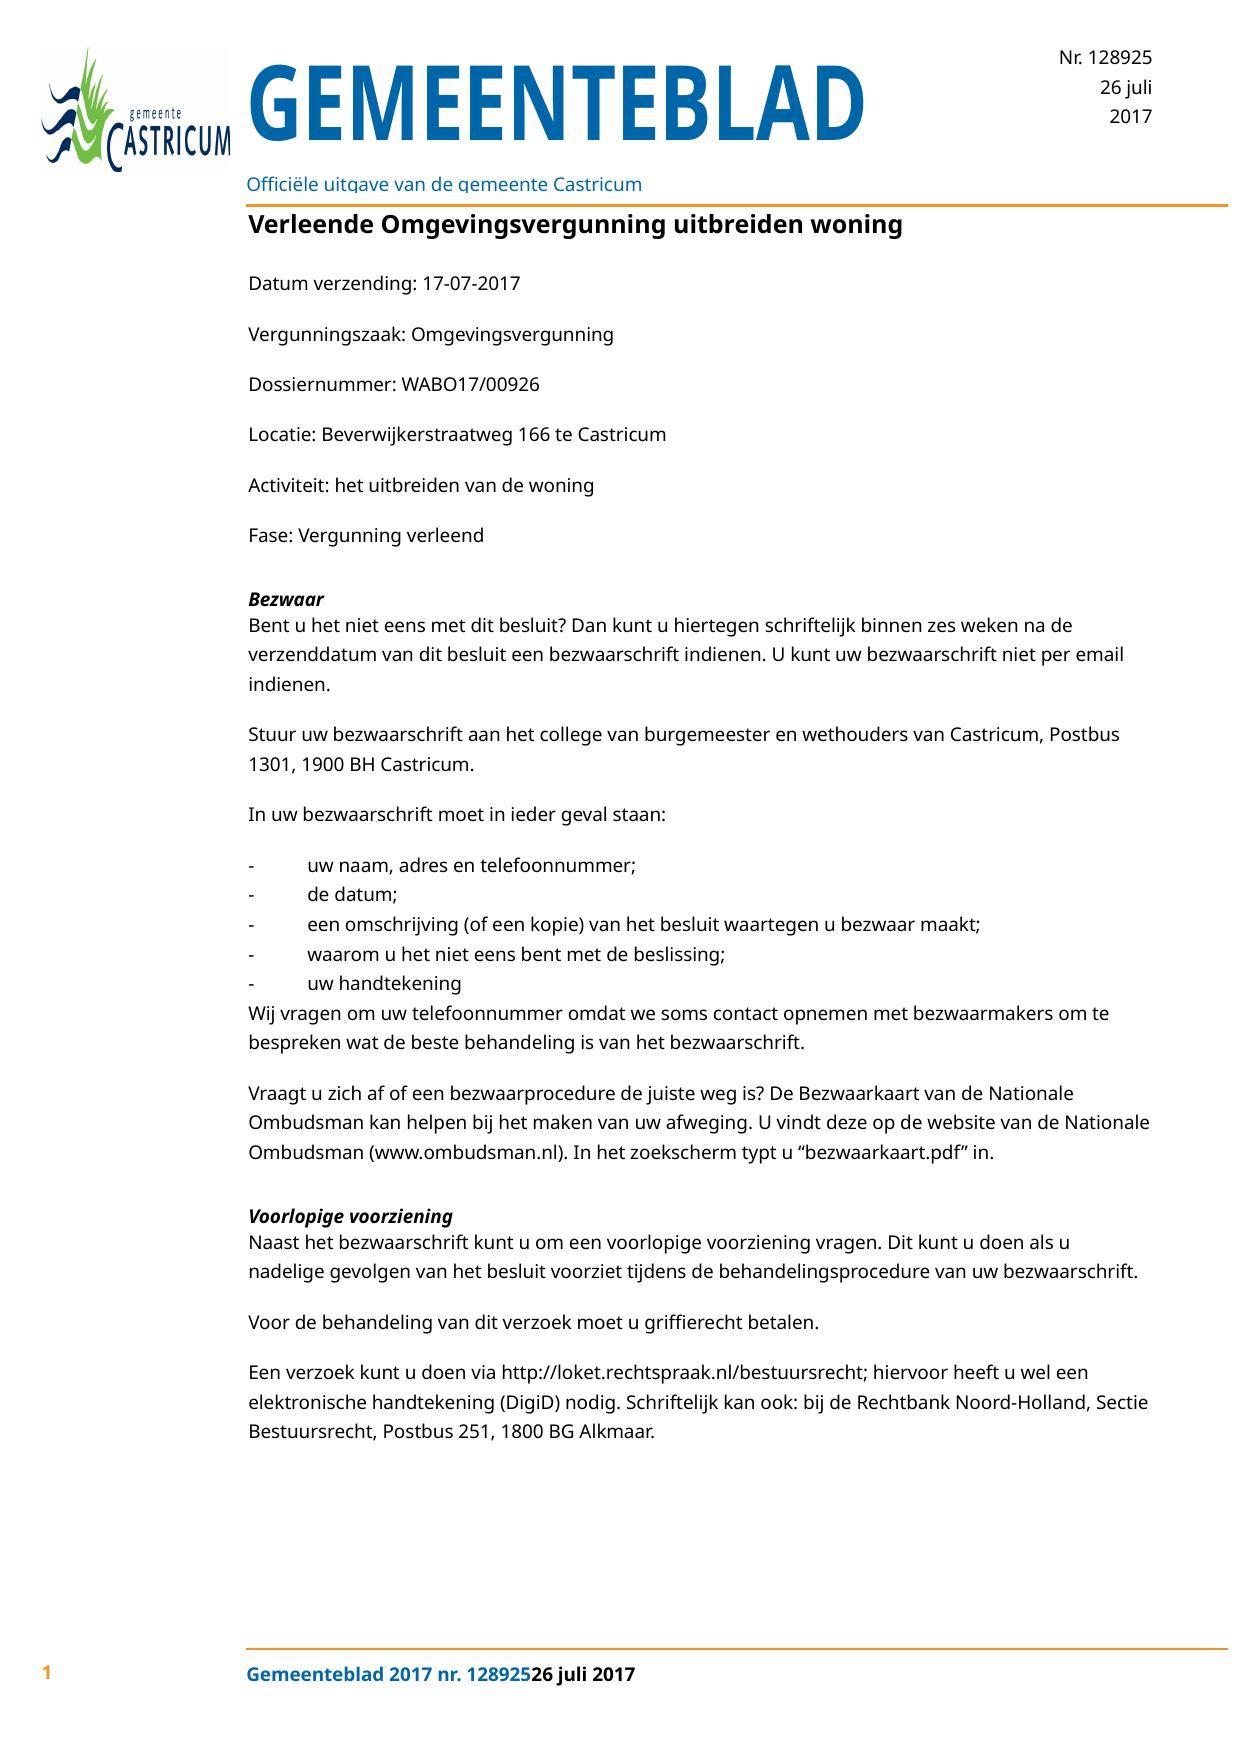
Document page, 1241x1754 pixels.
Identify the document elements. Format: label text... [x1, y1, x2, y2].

text Dossiernummer: WABO17/00926 [248, 371, 1152, 397]
text Vraagt u zich af of een bezwaarprocedure de juiste weg is? De Bezwaarkaart van de Nationale Ombudsman kan helpen bij het maken van uw afweging. U vindt deze op de website van de Nationale Ombudsman (www.ombudsman.nl). In het zoekscherm typt u “bezwaarkaart.pdf” in. [248, 1080, 1152, 1165]
text Locatie: Beverwijkerstraatweg 166 te Castricum [248, 422, 1152, 447]
text In uw bezwaarschrift moet in ieder geval staan: [248, 802, 1152, 827]
picture [41, 47, 231, 172]
list uw naam, adres en telefoonnummer; [248, 852, 1152, 878]
list uw handtekening [248, 970, 1152, 996]
list waarom u het niet eens bent met de beslissing; [248, 941, 1152, 967]
text Activiteit: het uitbreiden van de woning [248, 472, 1152, 498]
text Een verzoek kunt u doen via http://loket.rechtspraak.nl/bestuursrecht; hiervoor heeft u wel een elektronische handtekening (DigiD) nodig. Schriftelijk kan ook: bij de Rechtbank Noord-Holland, Sectie Bestuursrecht, Postbus 251, 1800 BG Alkmaar. [248, 1359, 1152, 1444]
list een omschrijving (of een kopie) van het besluit waartegen u bezwaar maakt; [248, 911, 1152, 937]
text Naast het bezwaarschrift kunt u om een voorlopige voorziening vragen. Dit kunt u doen als u nadelige gevolgen van het besluit voorziet tijdens de behandelingsprocedure van uw bezwaarschrift. [248, 1229, 1152, 1284]
text Fase: Vergunning verleend [248, 522, 1152, 548]
text Verleende Omgevingsvergunning uitbreiden woning [248, 207, 1152, 241]
text Wij vragen om uw telefoonnummer omdat we soms contact opnemen met bezwaarmakers om te bespreken wat de beste behandeling is van het bezwaarschrift. [248, 1000, 1152, 1055]
text Voorlopige voorziening [248, 1203, 1152, 1229]
text Vergunningszaak: Omgevingsvergunning [248, 321, 1152, 346]
text Bezwaar [248, 586, 1152, 612]
text Voor de behandeling van dit verzoek moet u griffierecht betalen. [248, 1309, 1152, 1334]
list de datum; [248, 882, 1152, 907]
text Datum verzending: 17-07-2017 [248, 270, 1152, 296]
text Bent u het niet eens met dit besluit? Dan kunt u hiertegen schriftelijk binnen zes weken na de verzenddatum van dit besluit een bezwaarschrift indienen. U kunt uw bezwaarschrift niet per email indienen. [248, 612, 1152, 697]
text Stuur uw bezwaarschrift aan het college van burgemeester en wethouders van Castricum, Postbus 1301, 1900 BH Castricum. [248, 722, 1152, 777]
